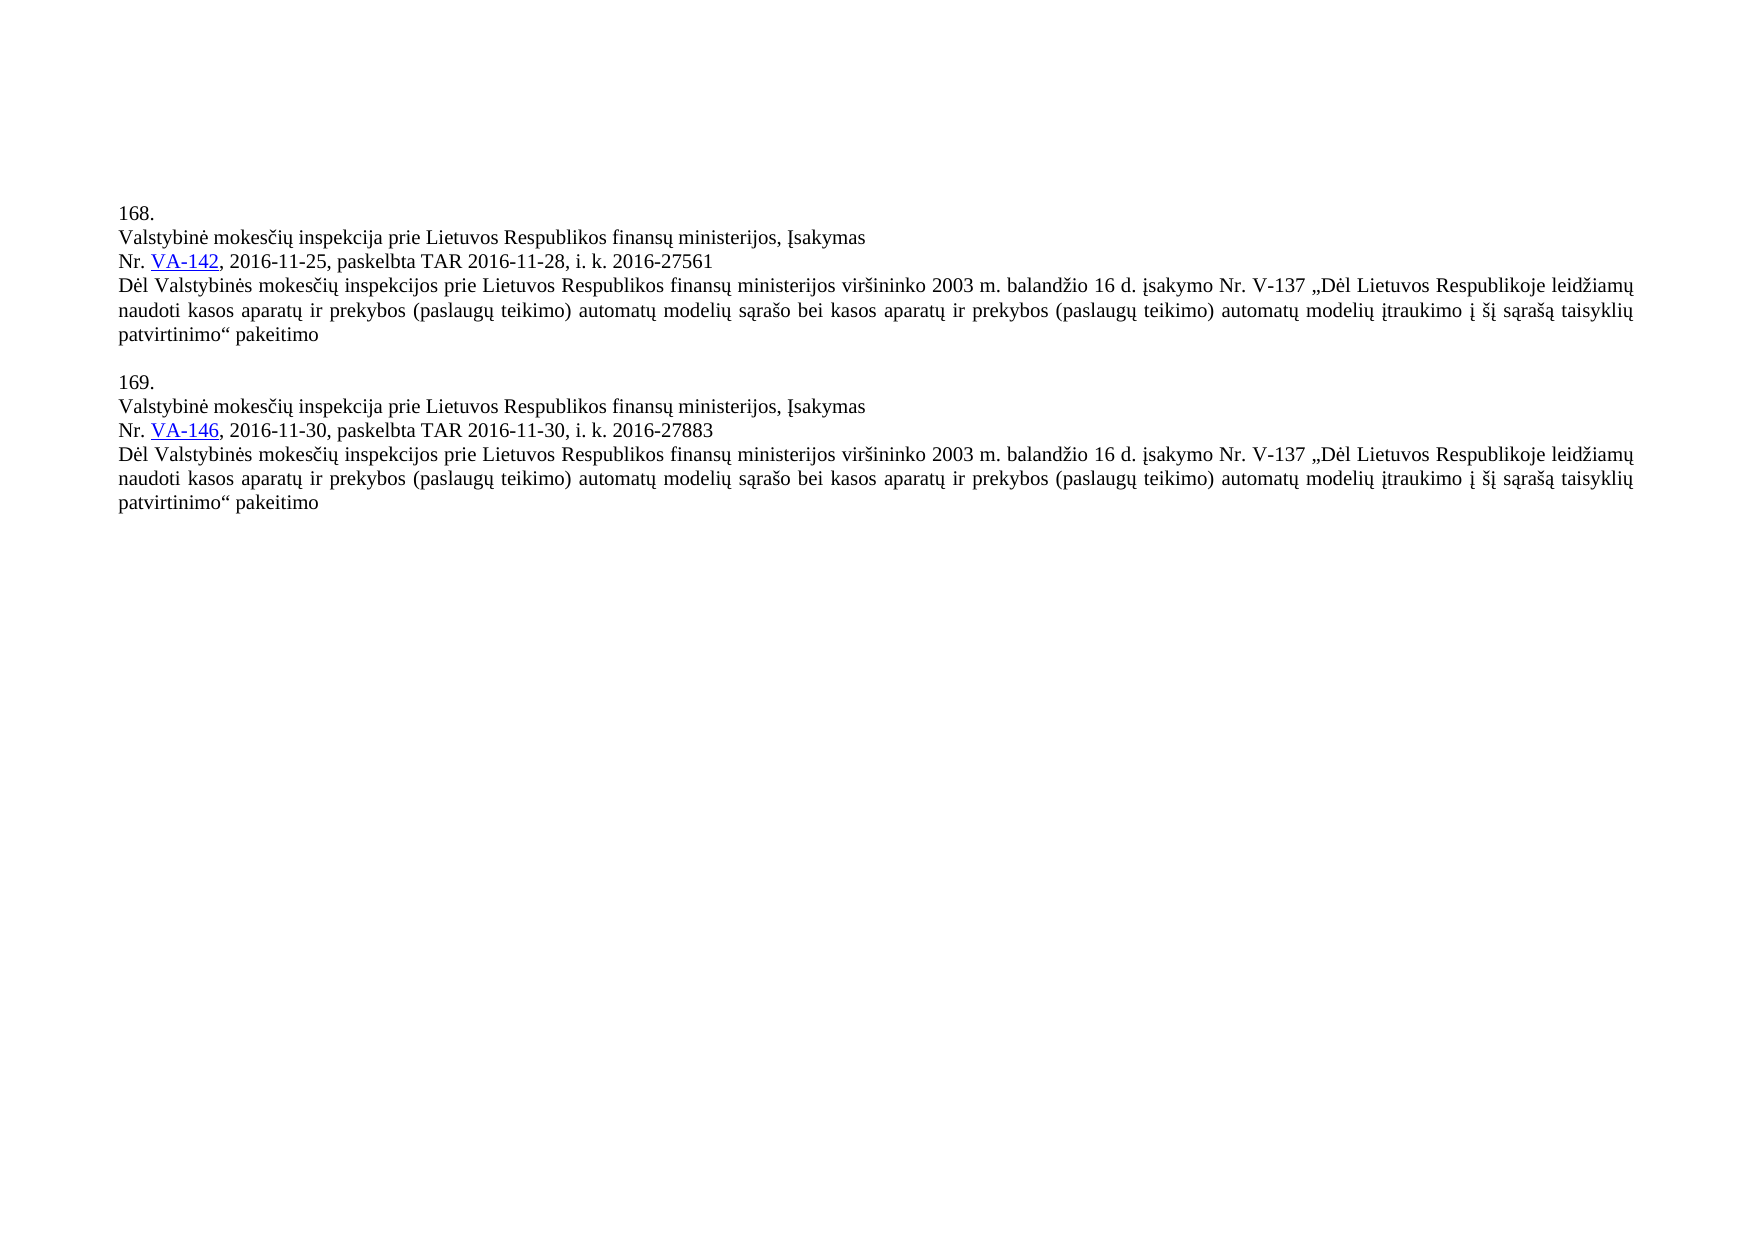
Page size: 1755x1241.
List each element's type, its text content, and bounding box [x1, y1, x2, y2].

text 169. [118, 370, 1636, 394]
text Dėl Valstybinės mokesčių inspekcijos prie Lietuvos Respublikos finansų ministerijos viršininko 2003 m. balandžio 16 d. įsakymo Nr. V-137 „Dėl Lietuvos Respublikoje leidžiamų naudoti kasos aparatų ir prekybos (paslaugų teikimo) automatų modelių sąrašo bei kasos aparatų ir prekybos (paslaugų teikimo) automatų modelių įtraukimo į šį sąrašą taisyklių patvirtinimo“ pakeitimo [118, 442, 1636, 514]
text Valstybinė mokesčių inspekcija prie Lietuvos Respublikos finansų ministerijos, Įsakymas [118, 394, 1636, 418]
text Nr. VA-146, 2016-11-30, paskelbta TAR 2016-11-30, i. k. 2016-27883 [118, 418, 1636, 442]
text Dėl Valstybinės mokesčių inspekcijos prie Lietuvos Respublikos finansų ministerijos viršininko 2003 m. balandžio 16 d. įsakymo Nr. V-137 „Dėl Lietuvos Respublikoje leidžiamų naudoti kasos aparatų ir prekybos (paslaugų teikimo) automatų modelių sąrašo bei kasos aparatų ir prekybos (paslaugų teikimo) automatų modelių įtraukimo į šį sąrašą taisyklių patvirtinimo“ pakeitimo [118, 273, 1636, 346]
text Valstybinė mokesčių inspekcija prie Lietuvos Respublikos finansų ministerijos, Įsakymas [118, 225, 1636, 249]
text 168. [118, 201, 1636, 225]
text Nr. VA-142, 2016-11-25, paskelbta TAR 2016-11-28, i. k. 2016-27561 [118, 249, 1636, 273]
